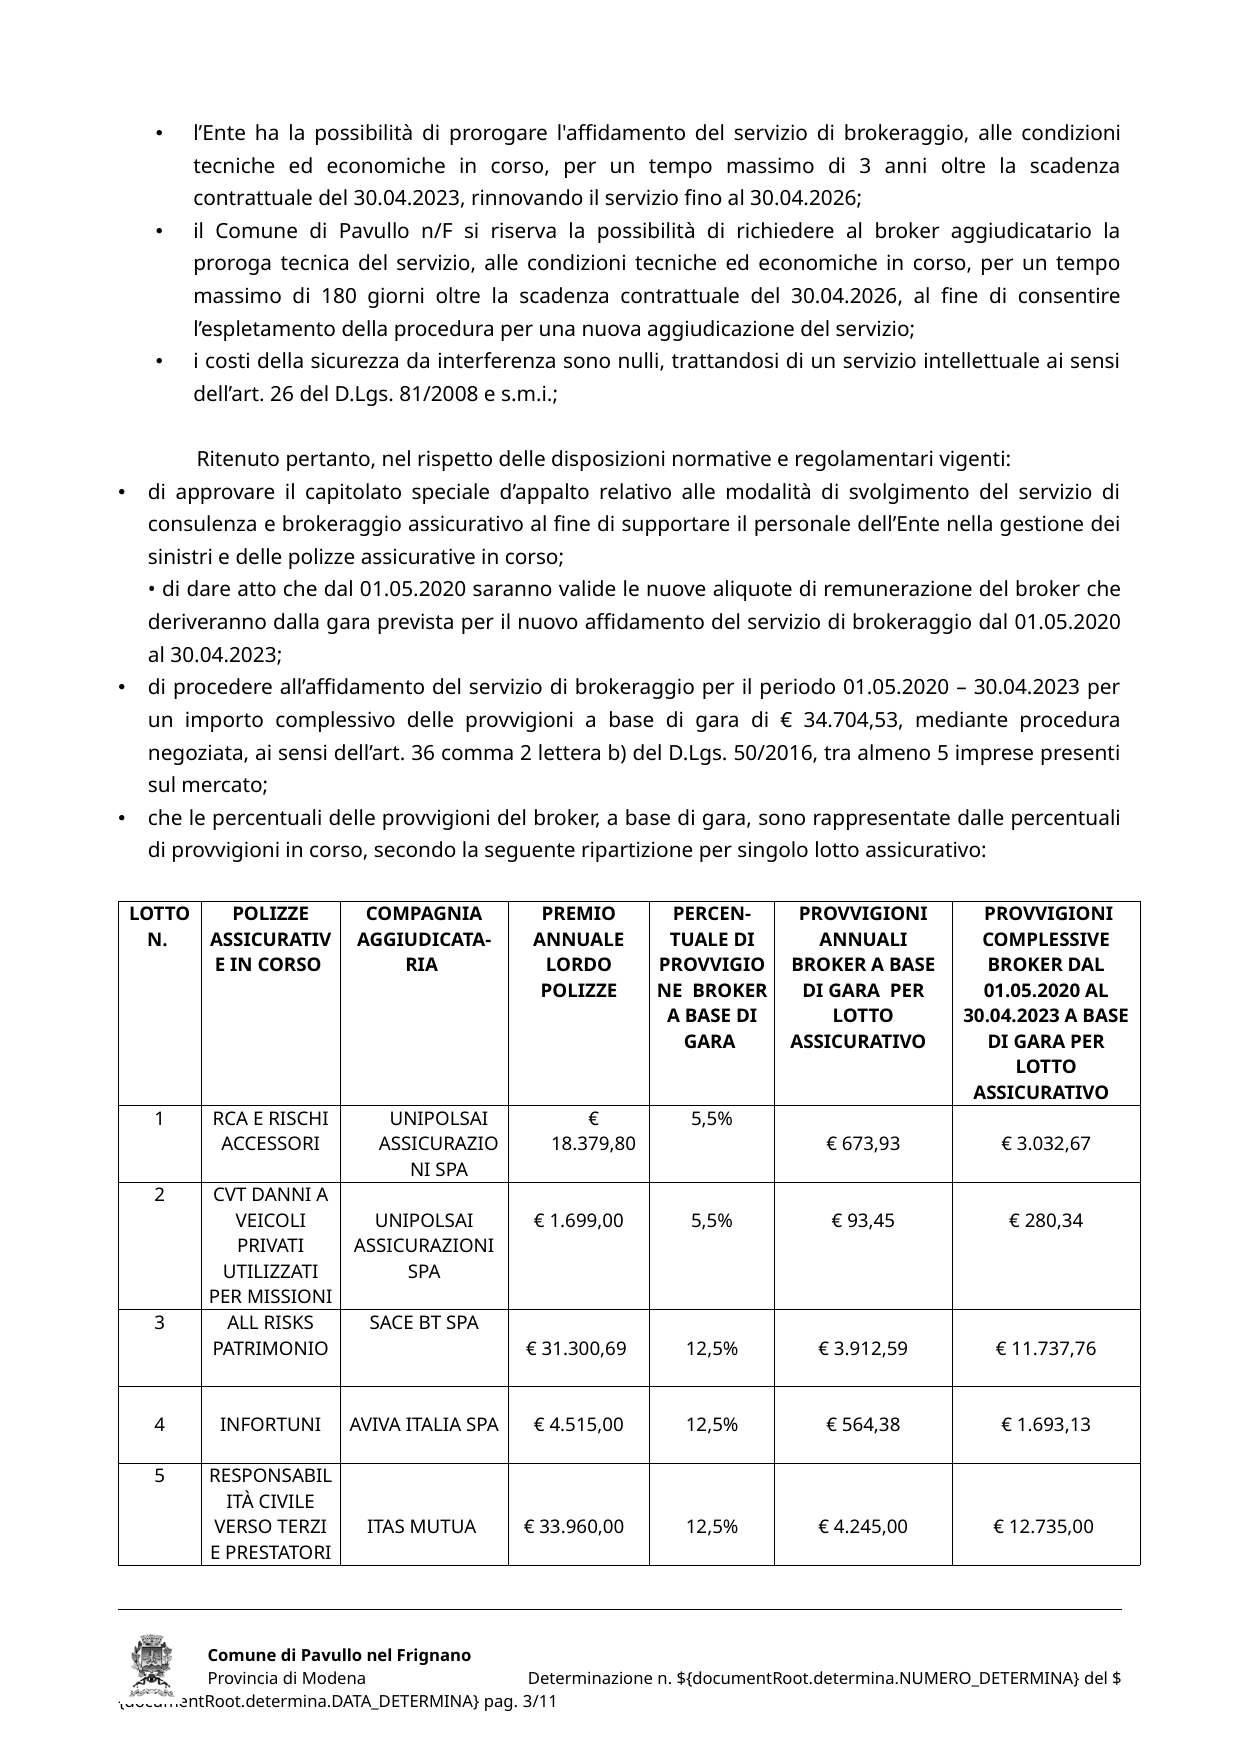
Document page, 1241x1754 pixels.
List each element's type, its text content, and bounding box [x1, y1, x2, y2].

list i costi della sicurezza da interferenza sono nulli, trattandosi di un servizio intellettuale ai sensi dell’art. 26 del D.Lgs. 81/2008 e s.m.i.; [156, 346, 1122, 407]
table_cell CVT DANNI A VEICOLI PRIVATI UTILIZZATI PER MISSIONI [202, 1183, 340, 1309]
table_cell 12,5% [650, 1464, 774, 1565]
table_cell 12,5% [650, 1310, 774, 1386]
table_cell 4 [119, 1387, 201, 1463]
table_cell UNIPOLSAI ASSICURAZIONI SPA [341, 1183, 508, 1309]
list di approvare il capitolato speciale d’appalto relativo alle modalità di svolgimento del servizio di consulenza e brokeraggio assicurativo al fine di supportare il personale dell’Ente nella gestione dei sinistri e delle polizze assicurative in corso; [118, 477, 1122, 570]
table_cell AVIVA ITALIA SPA [341, 1387, 508, 1463]
list di procedere all’affidamento del servizio di brokeraggio per il periodo 01.05.2020 – 30.04.2023 per un importo complessivo delle provvigioni a base di gara di € 34.704,53, mediante procedura negoziata, ai sensi dell’art. 36 comma 2 lettera b) del D.Lgs. 50/2016, tra almeno 5 imprese presenti sul mercato; [118, 672, 1122, 799]
table_cell 5 [119, 1464, 201, 1565]
list che le percentuali delle provvigioni del broker, a base di gara, sono rappresentate dalle percentuali di provvigioni in corso, secondo la seguente ripartizione per singolo lotto assicurativo: [118, 803, 1122, 864]
table_header POLIZZE ASSICURATIVE IN CORSO [202, 902, 340, 1105]
table_cell UNIPOLSAI ASSICURAZIONI SPA [341, 1106, 508, 1182]
table_cell 3 [119, 1310, 201, 1386]
table_cell € 33.960,00 [509, 1464, 649, 1565]
table_cell 5,5% [650, 1106, 774, 1182]
table_cell € 4.515,00 [509, 1387, 649, 1463]
table_cell ITAS MUTUA [341, 1464, 508, 1565]
list l’Ente ha la possibilità di prorogare l'affidamento del servizio di brokeraggio, alle condizioni tecniche ed economiche in corso, per un tempo massimo di 3 anni oltre la scadenza contrattuale del 30.04.2023, rinnovando il servizio fino al 30.04.2026; [156, 118, 1122, 212]
table_header LOTTO N. [119, 902, 201, 1105]
table_cell € 4.245,00 [775, 1464, 952, 1565]
table_header PROVVIGIONI COMPLESSIVE BROKER DAL 01.05.2020 AL 30.04.2023 A BASE DI GARA PER LOTTO ASSICURATIVO [953, 902, 1140, 1105]
table_cell € 673,93 [775, 1106, 952, 1182]
table_header PROVVIGIONI ANNUALI BROKER A BASE DI GARA PER LOTTO ASSICURATIVO [775, 902, 952, 1105]
picture [120, 1631, 183, 1704]
table_cell € 1.693,13 [953, 1387, 1140, 1463]
table_cell € 3.912,59 [775, 1310, 952, 1386]
table_cell € 564,38 [775, 1387, 952, 1463]
table_header COMPAGNIA AGGIUDICATA-RIA [341, 902, 508, 1105]
table_cell € 1.699,00 [509, 1183, 649, 1309]
table_cell 2 [119, 1183, 201, 1309]
table_cell RCA E RISCHI ACCESSORI [202, 1106, 340, 1182]
list il Comune di Pavullo n/F si riserva la possibilità di richiedere al broker aggiudicatario la proroga tecnica del servizio, alle condizioni tecniche ed economiche in corso, per un tempo massimo di 180 giorni oltre la scadenza contrattuale del 30.04.2026, al fine di consentire l’espletamento della procedura per una nuova aggiudicazione del servizio; [156, 216, 1122, 342]
table_cell € 11.737,76 [953, 1310, 1140, 1386]
table_cell SACE BT SPA [341, 1310, 508, 1386]
table_cell ALL RISKS PATRIMONIO [202, 1310, 340, 1386]
table_cell € 93,45 [775, 1183, 952, 1309]
table_cell € 280,34 [953, 1183, 1140, 1309]
table_cell € 18.379,80 [509, 1106, 649, 1182]
table_cell € 12.735,00 [953, 1464, 1140, 1565]
table_cell € 31.300,69 [509, 1310, 649, 1386]
table_cell 12,5% [650, 1387, 774, 1463]
list • di dare atto che dal 01.05.2020 saranno valide le nuove aliquote di remunerazione del broker che deriveranno dalla gara prevista per il nuovo affidamento del servizio di brokeraggio dal 01.05.2020 al 30.04.2023; [118, 574, 1122, 668]
table_header PERCEN-TUALE DI PROVVIGIONE BROKER A BASE DI GARA [650, 902, 774, 1105]
table_cell 5,5% [650, 1183, 774, 1309]
table_cell € 3.032,67 [953, 1106, 1140, 1182]
table_cell INFORTUNI [202, 1387, 340, 1463]
table_cell RESPONSABILITÀ CIVILE VERSO TERZI E PRESTATORI [202, 1464, 340, 1565]
table_cell 1 [119, 1106, 201, 1182]
text Ritenuto pertanto, nel rispetto delle disposizioni normative e regolamentari vigenti: [118, 444, 1122, 473]
table_header PREMIO ANNUALE LORDO POLIZZE [509, 902, 649, 1105]
